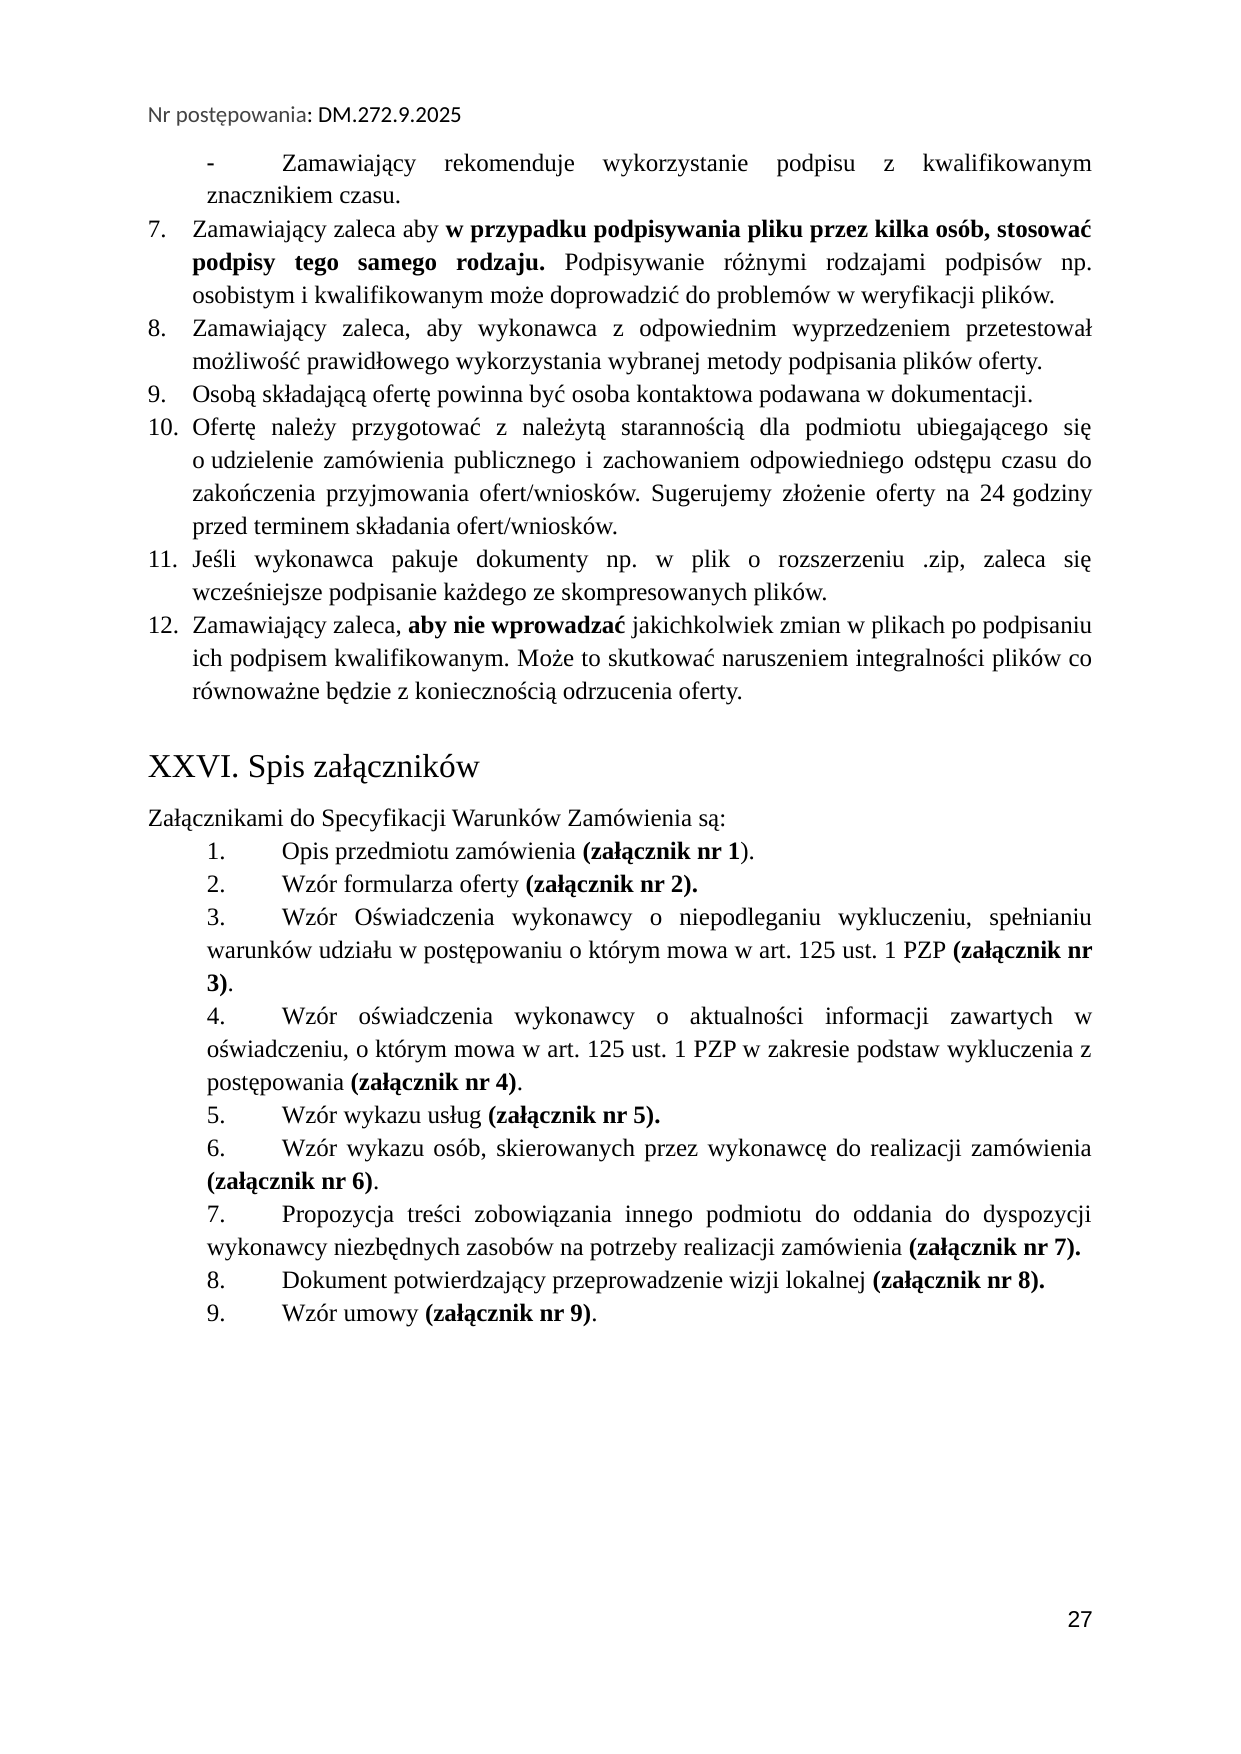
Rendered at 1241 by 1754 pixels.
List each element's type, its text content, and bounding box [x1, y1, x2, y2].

list Jeśli wykonawca pakuje dokumenty np. w plik o rozszerzeniu .zip, zaleca się wcześniejsze podpisanie każdego ze skompresowanych plików. [148, 544, 1093, 606]
list Propozycja treści zobowiązania innego podmiotu do oddania do dyspozycji wykonawcy niezbędnych zasobów na potrzeby realizacji zamówienia (załącznik nr 7). [207, 1199, 1093, 1261]
list Wzór Oświadczenia wykonawcy o niepodleganiu wykluczeniu, spełnianiu warunków udziału w postępowaniu o którym mowa w art. 125 ust. 1 PZP (załącznik nr 3). [207, 902, 1093, 997]
list Zamawiający zaleca aby w przypadku podpisywania pliku przez kilka osób, stosować podpisy tego samego rodzaju. Podpisywanie różnymi rodzajami podpisów np. osobistym i kwalifikowanym może doprowadzić do problemów w weryfikacji plików. [148, 214, 1093, 308]
list Wzór umowy (załącznik nr 9). [207, 1298, 1093, 1327]
text Załącznikami do Specyfikacji Warunków Zamówienia są: [148, 803, 1093, 832]
list Wzór wykazu usług (załącznik nr 5). [207, 1100, 1093, 1129]
list Zamawiający rekomenduje wykorzystanie podpisu z kwalifikowanym znacznikiem czasu. [207, 148, 1093, 209]
list Osobą składającą ofertę powinna być osoba kontaktowa podawana w dokumentacji. [148, 379, 1093, 407]
list Zamawiający zaleca, aby nie wprowadzać jakichkolwiek zmian w plikach po podpisaniu ich podpisem kwalifikowanym. Może to skutkować naruszeniem integralności plików co równoważne będzie z koniecznością odrzucenia oferty. [148, 610, 1093, 705]
list Opis przedmiotu zamówienia (załącznik nr 1). [207, 836, 1093, 865]
list Wzór oświadczenia wykonawcy o aktualności informacji zawartych w oświadczeniu, o którym mowa w art. 125 ust. 1 PZP w zakresie podstaw wykluczenia z postępowania (załącznik nr 4). [207, 1001, 1093, 1096]
subtitle XXVI. Spis załączników [148, 746, 1093, 785]
list Wzór wykazu osób, skierowanych przez wykonawcę do realizacji zamówienia (załącznik nr 6). [207, 1133, 1093, 1195]
list Wzór formularza oferty (załącznik nr 2). [207, 869, 1093, 898]
list Ofertę należy przygotować z należytą starannością dla podmiotu ubiegającego się o udzielenie zamówienia publicznego i zachowaniem odpowiedniego odstępu czasu do zakończenia przyjmowania ofert/wniosków. Sugerujemy złożenie oferty na 24 godziny przed terminem składania ofert/wniosków. [148, 412, 1093, 539]
list Zamawiający zaleca, aby wykonawca z odpowiednim wyprzedzeniem przetestował możliwość prawidłowego wykorzystania wybranej metody podpisania plików oferty. [148, 313, 1093, 374]
list Dokument potwierdzający przeprowadzenie wizji lokalnej (załącznik nr 8). [207, 1265, 1093, 1294]
